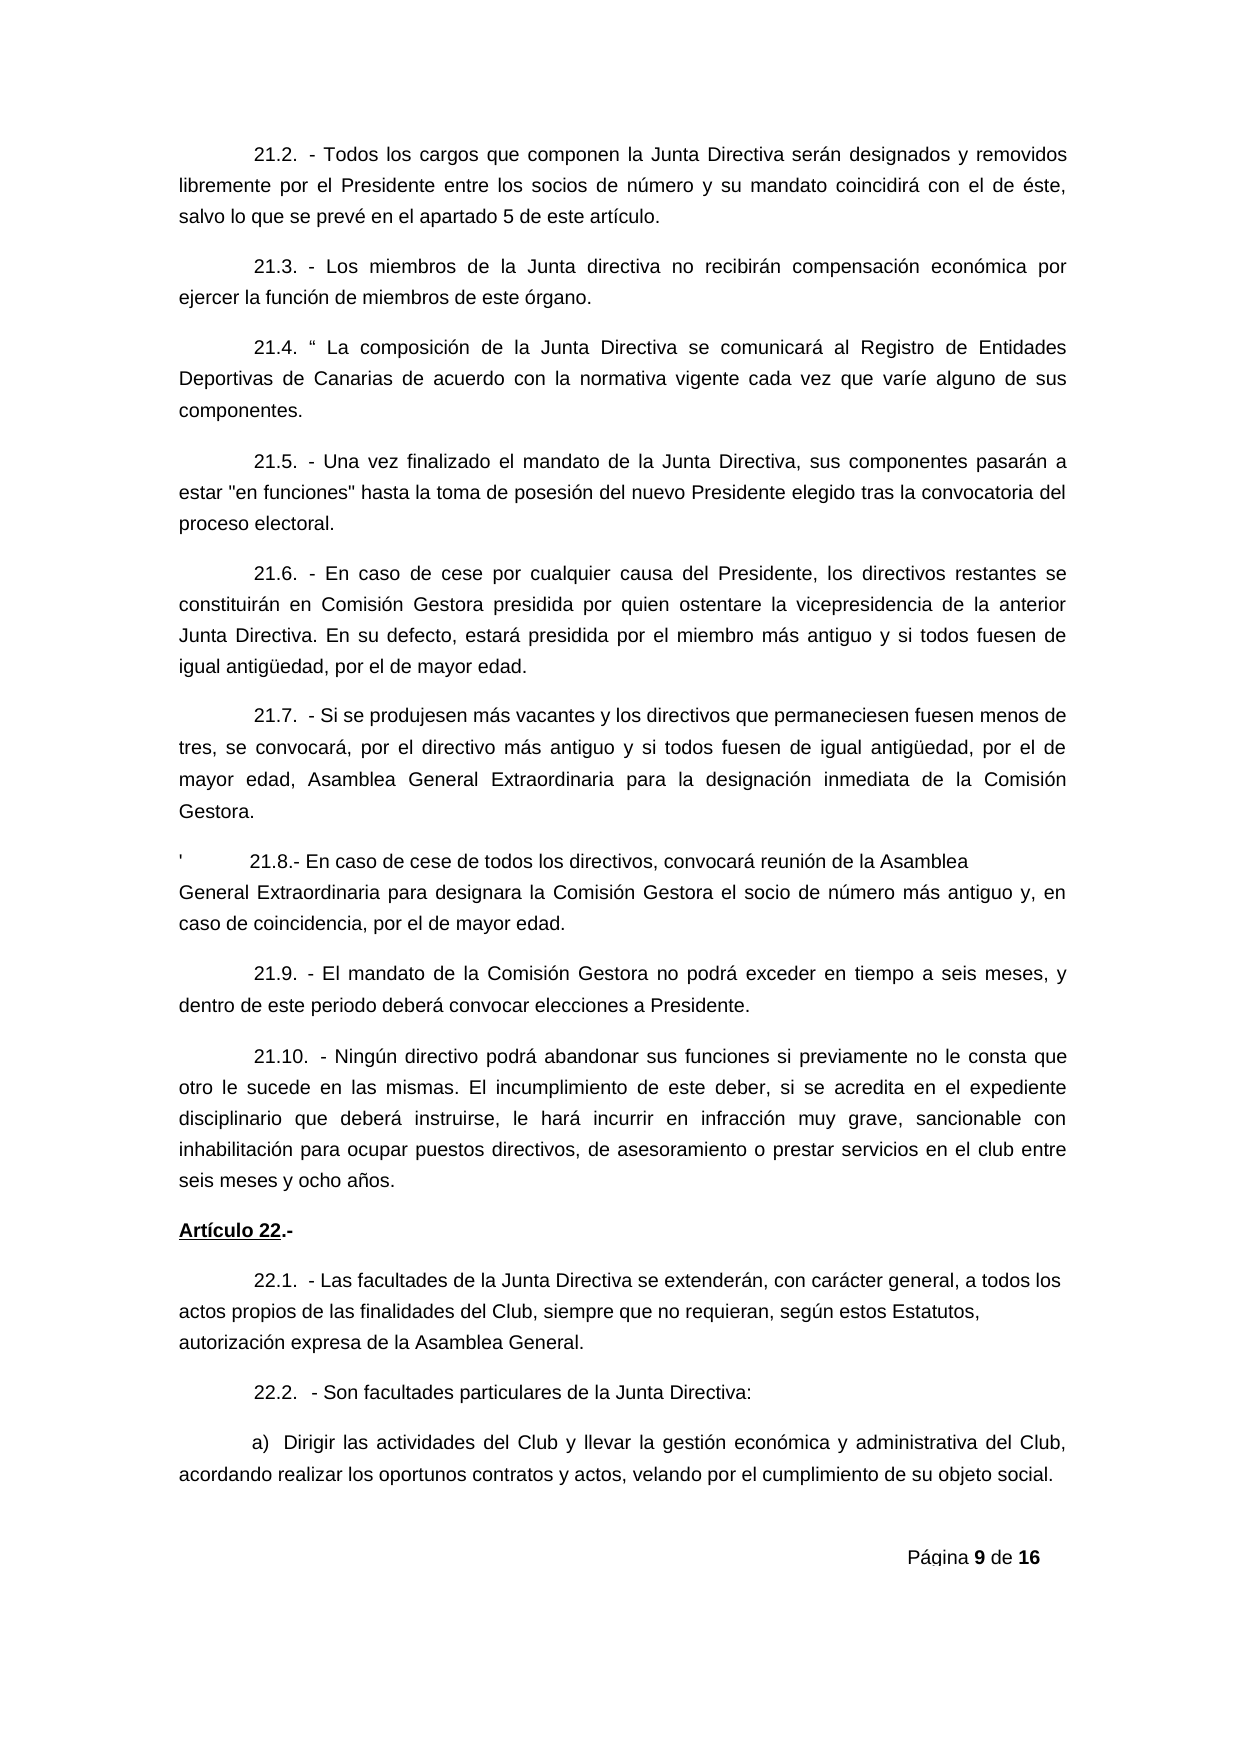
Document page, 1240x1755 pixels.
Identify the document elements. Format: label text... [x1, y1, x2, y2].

list - Las facultades de la Junta Directiva se extenderán, con carácter general, a todos los actos propios de las finalidades del Club, siempre que no requieran, según estos Estatutos, autorización expresa de la Asamblea General. [179, 1269, 1068, 1354]
list - Una vez finalizado el mandato de la Junta Directiva, sus componentes pasarán a estar "en funciones" hasta la toma de posesión del nuevo Presidente elegido tras la convocatoria del proceso electoral. [179, 449, 1068, 534]
list Dirigir las actividades del Club y llevar la gestión económica y administrativa del Club, acordando realizar los oportunos contratos y actos, velando por el cumplimiento de su objeto social. [179, 1431, 1068, 1485]
list “ La composición de la Junta Directiva se comunicará al Registro de Entidades Deportivas de Canarias de acuerdo con la normativa vigente cada vez que varíe alguno de sus componentes. [179, 336, 1068, 422]
text ' 21.8.- En caso de cese de todos los directivos, convocará reunión de la Asamblea [179, 850, 1068, 873]
text General Extraordinaria para designara la Comisión Gestora el socio de número más antiguo y, en caso de coincidencia, por el de mayor edad. [179, 881, 1068, 935]
list - Son facultades particulares de la Junta Directiva: [179, 1381, 1068, 1403]
subtitle Artículo 22.- [179, 1219, 1068, 1242]
list - Los miembros de la Junta directiva no recibirán compensación económica por ejercer la función de miembros de este órgano. [179, 255, 1068, 308]
list - En caso de cese por cualquier causa del Presidente, los directivos restantes se constituirán en Comisión Gestora presidida por quien ostentare la vicepresidencia de la anterior Junta Directiva. En su defecto, estará presidida por el miembro más antiguo y si todos fuesen de igual antigüedad, por el de mayor edad. [179, 561, 1068, 677]
list - El mandato de la Comisión Gestora no podrá exceder en tiempo a seis meses, y dentro de este periodo deberá convocar elecciones a Presidente. [179, 962, 1068, 1017]
list - Todos los cargos que componen la Junta Directiva serán designados y removidos libremente por el Presidente entre los socios de número y su mandato coincidirá con el de éste, salvo lo que se prevé en el apartado 5 de este artículo. [179, 143, 1068, 228]
list - Si se produjesen más vacantes y los directivos que permaneciesen fuesen menos de tres, se convocará, por el directivo más antiguo y si todos fuesen de igual antigüedad, por el de mayor edad, Asamblea General Extraordinaria para la designación inmediata de la Comisión Gestora. [179, 704, 1068, 822]
list - Ningún directivo podrá abandonar sus funciones si previamente no le consta que otro le sucede en las mismas. El incumplimiento de este deber, si se acredita en el expediente disciplinario que deberá instruirse, le hará incurrir en infracción muy grave, sancionable con inhabilitación para ocupar puestos directivos, de asesoramiento o prestar servicios en el club entre seis meses y ocho años. [179, 1045, 1068, 1192]
